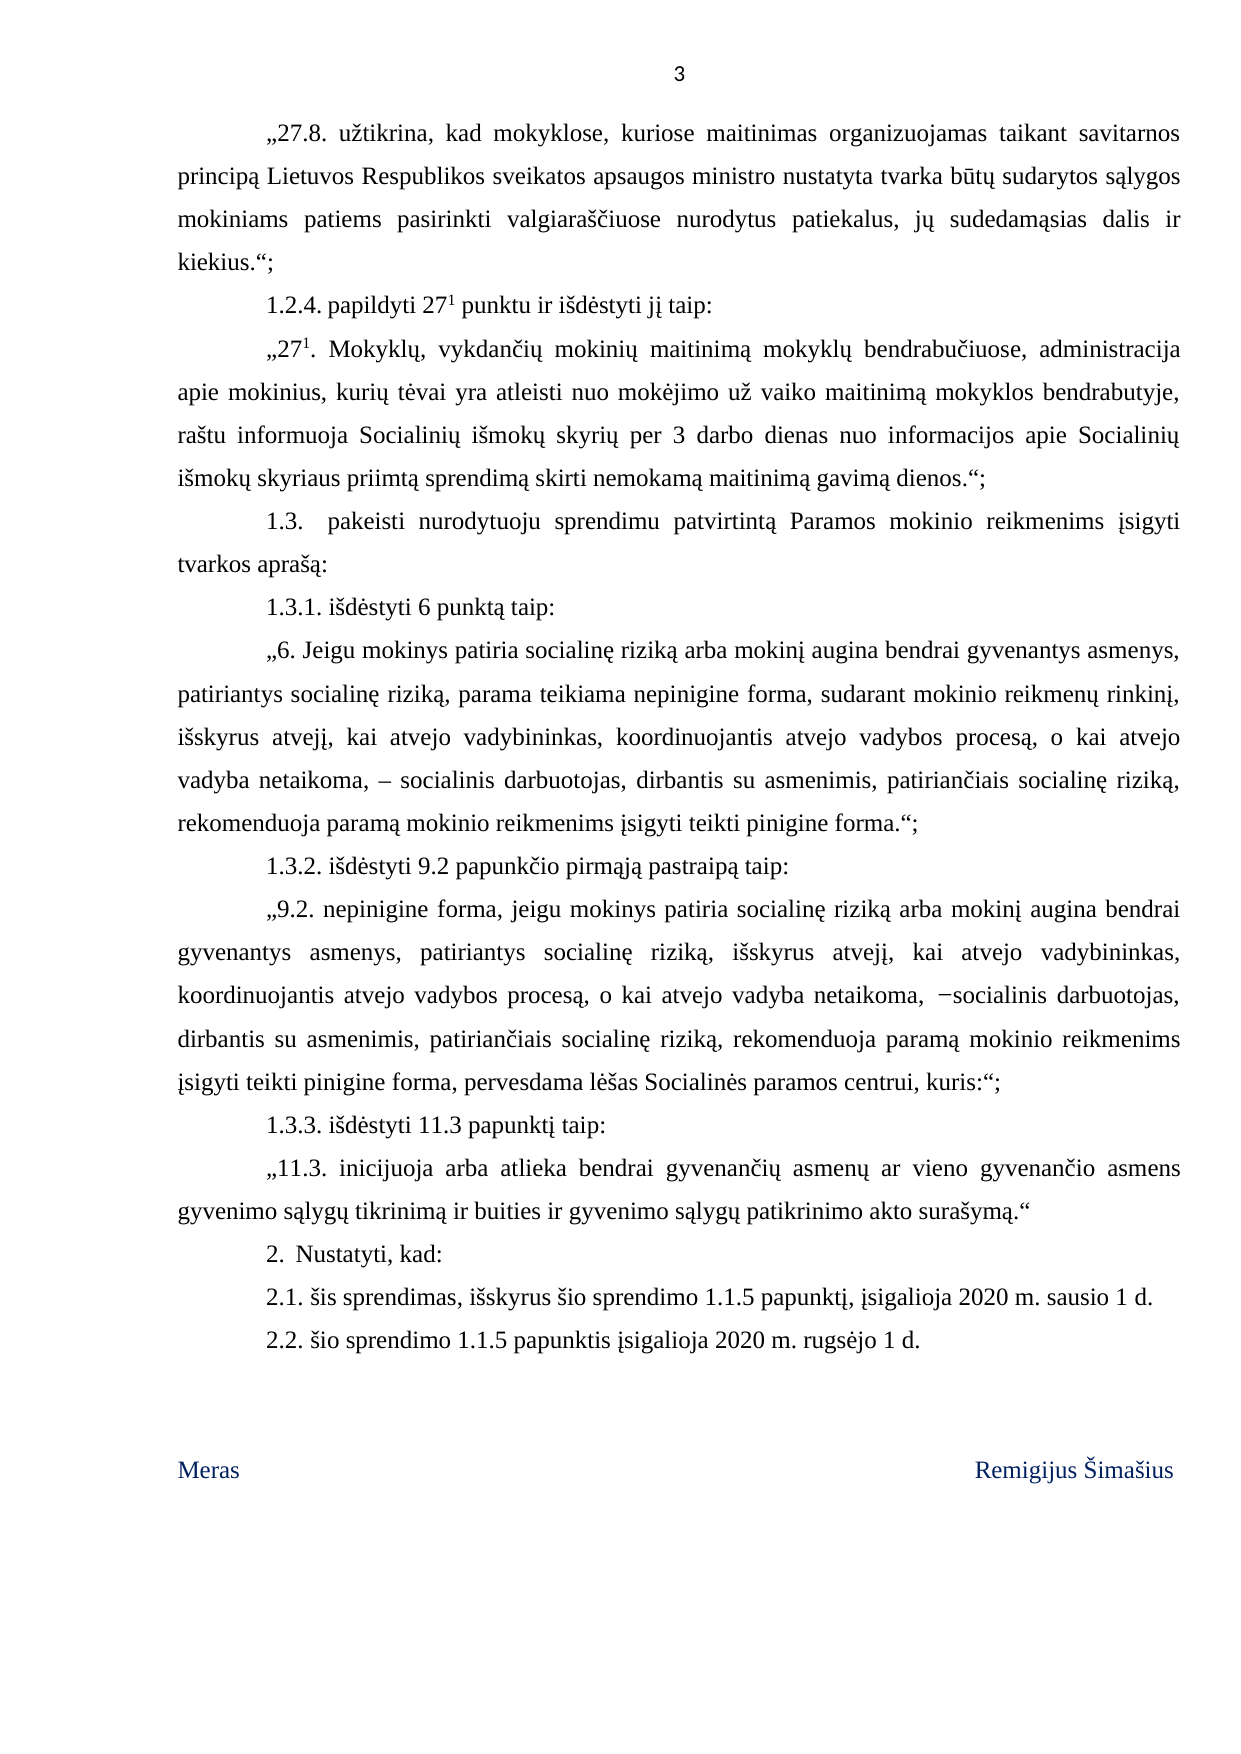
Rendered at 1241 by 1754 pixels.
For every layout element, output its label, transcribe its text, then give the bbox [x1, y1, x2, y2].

text 1.3.1. išdėstyti 6 punktą taip: [177, 592, 1181, 621]
text 2.2. šio sprendimo 1.1.5 papunktis įsigalioja 2020 m. rugsėjo 1 d. [177, 1326, 1181, 1354]
text 1.3. pakeisti nurodytuoju sprendimu patvirtintą Paramos mokinio reikmenims įsigyti tvarkos aprašą: [177, 506, 1181, 578]
text 2. Nustatyti, kad: [177, 1239, 1181, 1268]
text „11.3. inicijuoja arba atlieka bendrai gyvenančių asmenų ar vieno gyvenančio asmens gyvenimo sąlygų tikrinimą ir buities ir gyvenimo sąlygų patikrinimo akto surašymą.“ [177, 1153, 1181, 1225]
text 1.2.4. papildyti 271 punktu ir išdėstyti jį taip: [177, 291, 1181, 319]
text 1.3.2. išdėstyti 9.2 papunkčio pirmąją pastraipą taip: [177, 851, 1181, 880]
text „27.8. užtikrina, kad mokyklose, kuriose maitinimas organizuojamas taikant savitarnos principą Lietuvos Respublikos sveikatos apsaugos ministro nustatyta tvarka būtų sudarytos sąlygos mokiniams patiems pasirinkti valgiaraščiuose nurodytus patiekalus, jų sudedamąsias dalis ir kiekius.“; [177, 118, 1181, 276]
text 2.1. šis sprendimas, išskyrus šio sprendimo 1.1.5 papunktį, įsigalioja 2020 m. sausio 1 d. [177, 1282, 1181, 1311]
text 1.3.3. išdėstyti 11.3 papunktį taip: [177, 1110, 1181, 1139]
text „9.2. nepinigine forma, jeigu mokinys patiria socialinę riziką arba mokinį augina bendrai gyvenantys asmenys, patiriantys socialinę riziką, išskyrus atvejį, kai atvejo vadybininkas, koordinuojantis atvejo vadybos procesą, o kai atvejo vadyba netaikoma, ̶ socialinis darbuotojas, dirbantis su asmenimis, patiriančiais socialinę riziką, rekomenduoja paramą mokinio reikmenims įsigyti teikti pinigine forma, pervesdama lėšas Socialinės paramos centrui, kuris:“; [177, 894, 1181, 1096]
text „271. Mokyklų, vykdančių mokinių maitinimą mokyklų bendrabučiuose, administracija apie mokinius, kurių tėvai yra atleisti nuo mokėjimo už vaiko maitinimą mokyklos bendrabutyje, raštu informuoja Socialinių išmokų skyrių per 3 darbo dienas nuo informacijos apie Socialinių išmokų skyriaus priimtą sprendimą skirti nemokamą maitinimą gavimą dienos.“; [177, 334, 1181, 492]
text Meras Remigijus Šimašius [177, 1455, 1181, 1484]
text „6. Jeigu mokinys patiria socialinę riziką arba mokinį augina bendrai gyvenantys asmenys, patiriantys socialinę riziką, parama teikiama nepinigine forma, sudarant mokinio reikmenų rinkinį, išskyrus atvejį, kai atvejo vadybininkas, koordinuojantis atvejo vadybos procesą, o kai atvejo vadyba netaikoma, – socialinis darbuotojas, dirbantis su asmenimis, patiriančiais socialinę riziką, rekomenduoja paramą mokinio reikmenims įsigyti teikti pinigine forma.“; [177, 636, 1181, 837]
